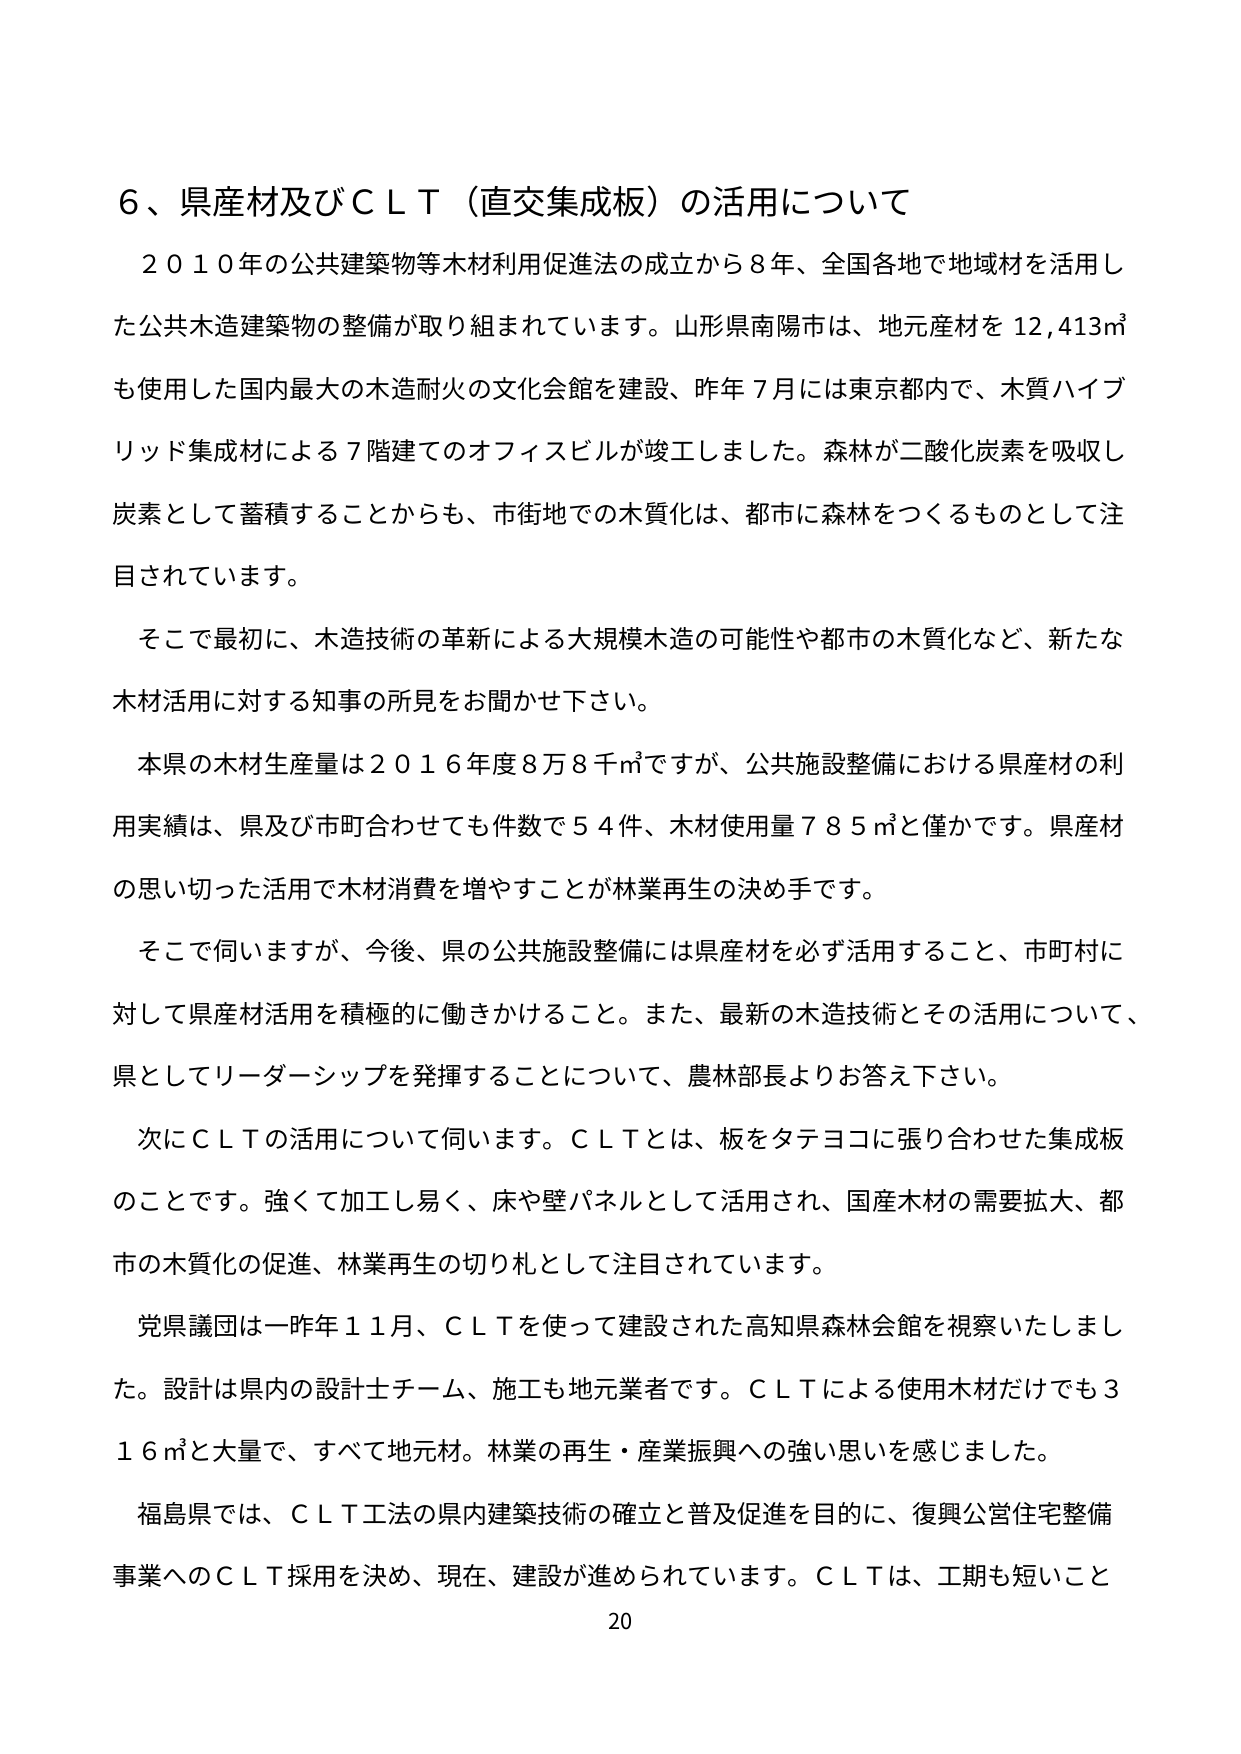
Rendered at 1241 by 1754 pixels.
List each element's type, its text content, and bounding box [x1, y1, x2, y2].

text そこで伺いますが、今後、県の公共施設整備には県産材を必ず活用すること、市町村に対して県産材活用を積極的に働きかけること。また、最新の木造技術とその活用について、県としてリーダーシップを発揮することについて、農林部長よりお答え下さい。 [112, 908, 1128, 1096]
text ６、県産材及びＣＬＴ（直交集成板）の活用について [112, 158, 1128, 221]
text そこで最初に、木造技術の革新による大規模木造の可能性や都市の木質化など、新たな木材活用に対する知事の所見をお聞かせ下さい。 [112, 596, 1128, 721]
text 福島県では、ＣＬＴ工法の県内建築技術の確立と普及促進を目的に、復興公営住宅整備事業へのＣＬＴ採用を決め、現在、建設が進められています。ＣＬＴは、工期も短いこと [112, 1471, 1128, 1596]
text 次にＣＬＴの活用について伺います。ＣＬＴとは、板をタテヨコに張り合わせた集成板のことです。強くて加工し易く、床や壁パネルとして活用され、国産木材の需要拡大、都市の木質化の促進、林業再生の切り札として注目されています。 [112, 1096, 1128, 1283]
text ２０１０年の公共建築物等木材利用促進法の成立から８年、全国各地で地域材を活用した公共木造建築物の整備が取り組まれています。山形県南陽市は、地元産材を12,413㎥も使用した国内最大の木造耐火の文化会館を建設、昨年7月には東京都内で、木質ハイブリッド集成材による7階建てのオフィスビルが竣工しました。森林が二酸化炭素を吸収し炭素として蓄積することからも、市街地での木質化は、都市に森林をつくるものとして注目されています。 [112, 221, 1128, 596]
text 本県の木材生産量は２０１６年度８万８千㎥ですが、公共施設整備における県産材の利用実績は、県及び市町合わせても件数で５４件、木材使用量７８５㎥と僅かです。県産材の思い切った活用で木材消費を増やすことが林業再生の決め手です。 [112, 721, 1128, 908]
text 党県議団は一昨年１１月、ＣＬＴを使って建設された高知県森林会館を視察いたしました。設計は県内の設計士チーム、施工も地元業者です。ＣＬＴによる使用木材だけでも３１６㎥と大量で、すべて地元材。林業の再生・産業振興への強い思いを感じました。 [112, 1283, 1128, 1471]
